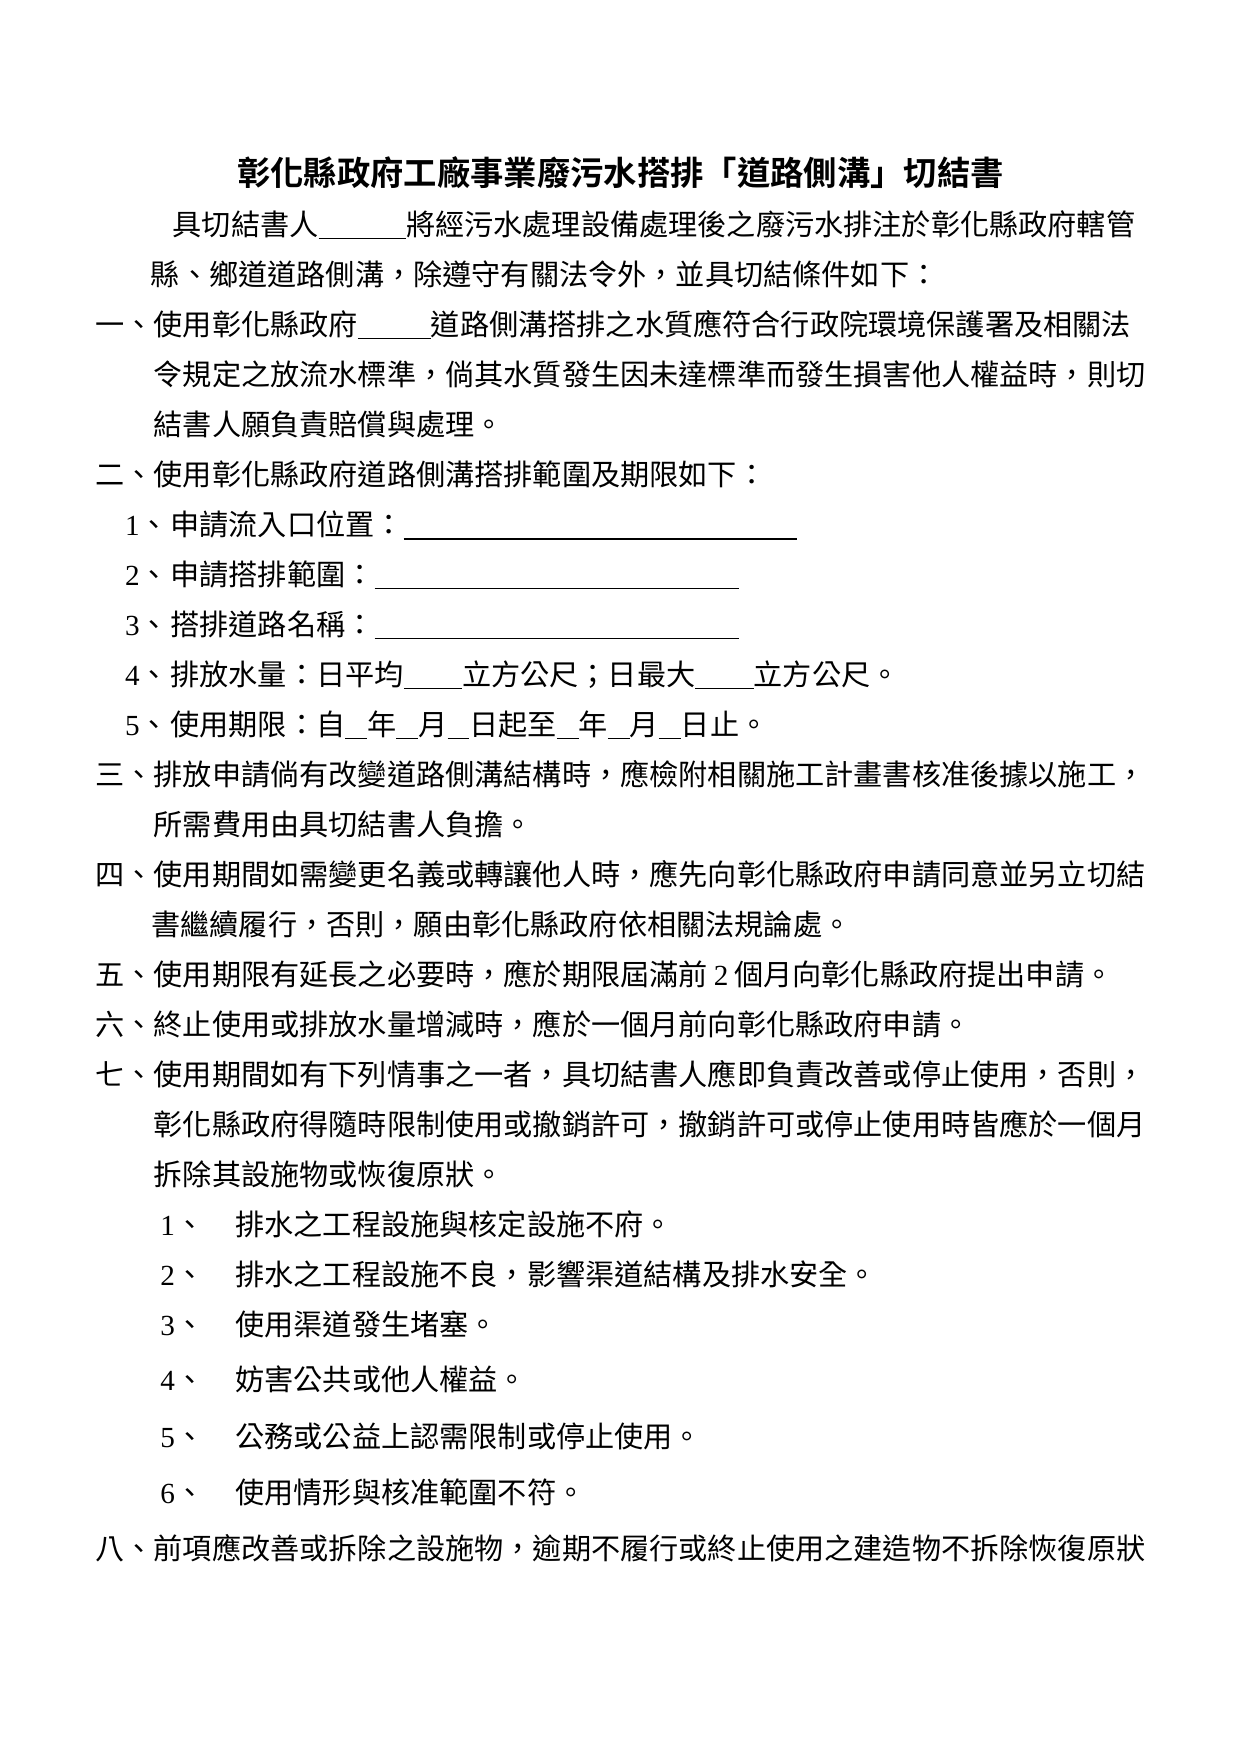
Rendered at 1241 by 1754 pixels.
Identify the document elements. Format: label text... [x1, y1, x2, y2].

text 六、終止使用或排放水量增減時，應於一個月前向彰化縣政府申請。 [95, 996, 1145, 1046]
list 排放水量：日平均 立方公尺；日最大 立方公尺。 [125, 646, 1145, 696]
list 公務或公益上認需限制或停止使用。 [160, 1402, 1145, 1458]
list 使用渠道發生堵塞。 [160, 1296, 1145, 1346]
text 彰化縣政府工廠事業廢污水搭排「道路側溝」切結書 [95, 146, 1145, 196]
text 八、前項應改善或拆除之設施物，逾期不履行或終止使用之建造物不拆除恢復原狀 [95, 1514, 1145, 1571]
text 七、使用期間如有下列情事之一者，具切結書人應即負責改善或停止使用，否則，彰化縣政府得隨時限制使用或撤銷許可，撤銷許可或停止使用時皆應於一個月拆除其設施物或恢復原狀。 [95, 1046, 1145, 1196]
text 五、使用期限有延長之必要時，應於期限屆滿前2個月向彰化縣政府提出申請。 [95, 946, 1145, 996]
list 妨害公共或他人權益。 [160, 1346, 1145, 1402]
list 申請搭排範圍： [125, 546, 1145, 596]
text 四、使用期間如需變更名義或轉讓他人時，應先向彰化縣政府申請同意並另立切結書繼續履行，否則，願由彰化縣政府依相關法規論處。 [95, 846, 1145, 946]
text 三、排放申請倘有改變道路側溝結構時，應檢附相關施工計畫書核准後據以施工，所需費用由具切結書人負擔。 [95, 746, 1145, 846]
text 具切結書人 將經污水處理設備處理後之廢污水排注於彰化縣政府轄管縣、鄉道道路側溝，除遵守有關法令外，並具切結條件如下： [151, 196, 1145, 296]
list 排水之工程設施不良，影響渠道結構及排水安全。 [160, 1246, 1145, 1296]
list 使用情形與核准範圍不符。 [160, 1458, 1145, 1514]
list 使用期限：自 年 月 日起至 年 月 日止。 [125, 696, 1145, 746]
list 搭排道路名稱： [125, 596, 1145, 646]
list 申請流入口位置： [125, 496, 1145, 546]
list 排水之工程設施與核定設施不府。 [160, 1196, 1145, 1246]
text 一、使用彰化縣政府 道路側溝搭排之水質應符合行政院環境保護署及相關法令規定之放流水標準，倘其水質發生因未達標準而發生損害他人權益時，則切結書人願負責賠償與處理。 [95, 296, 1145, 446]
text 二、使用彰化縣政府道路側溝搭排範圍及期限如下： [95, 446, 1145, 496]
